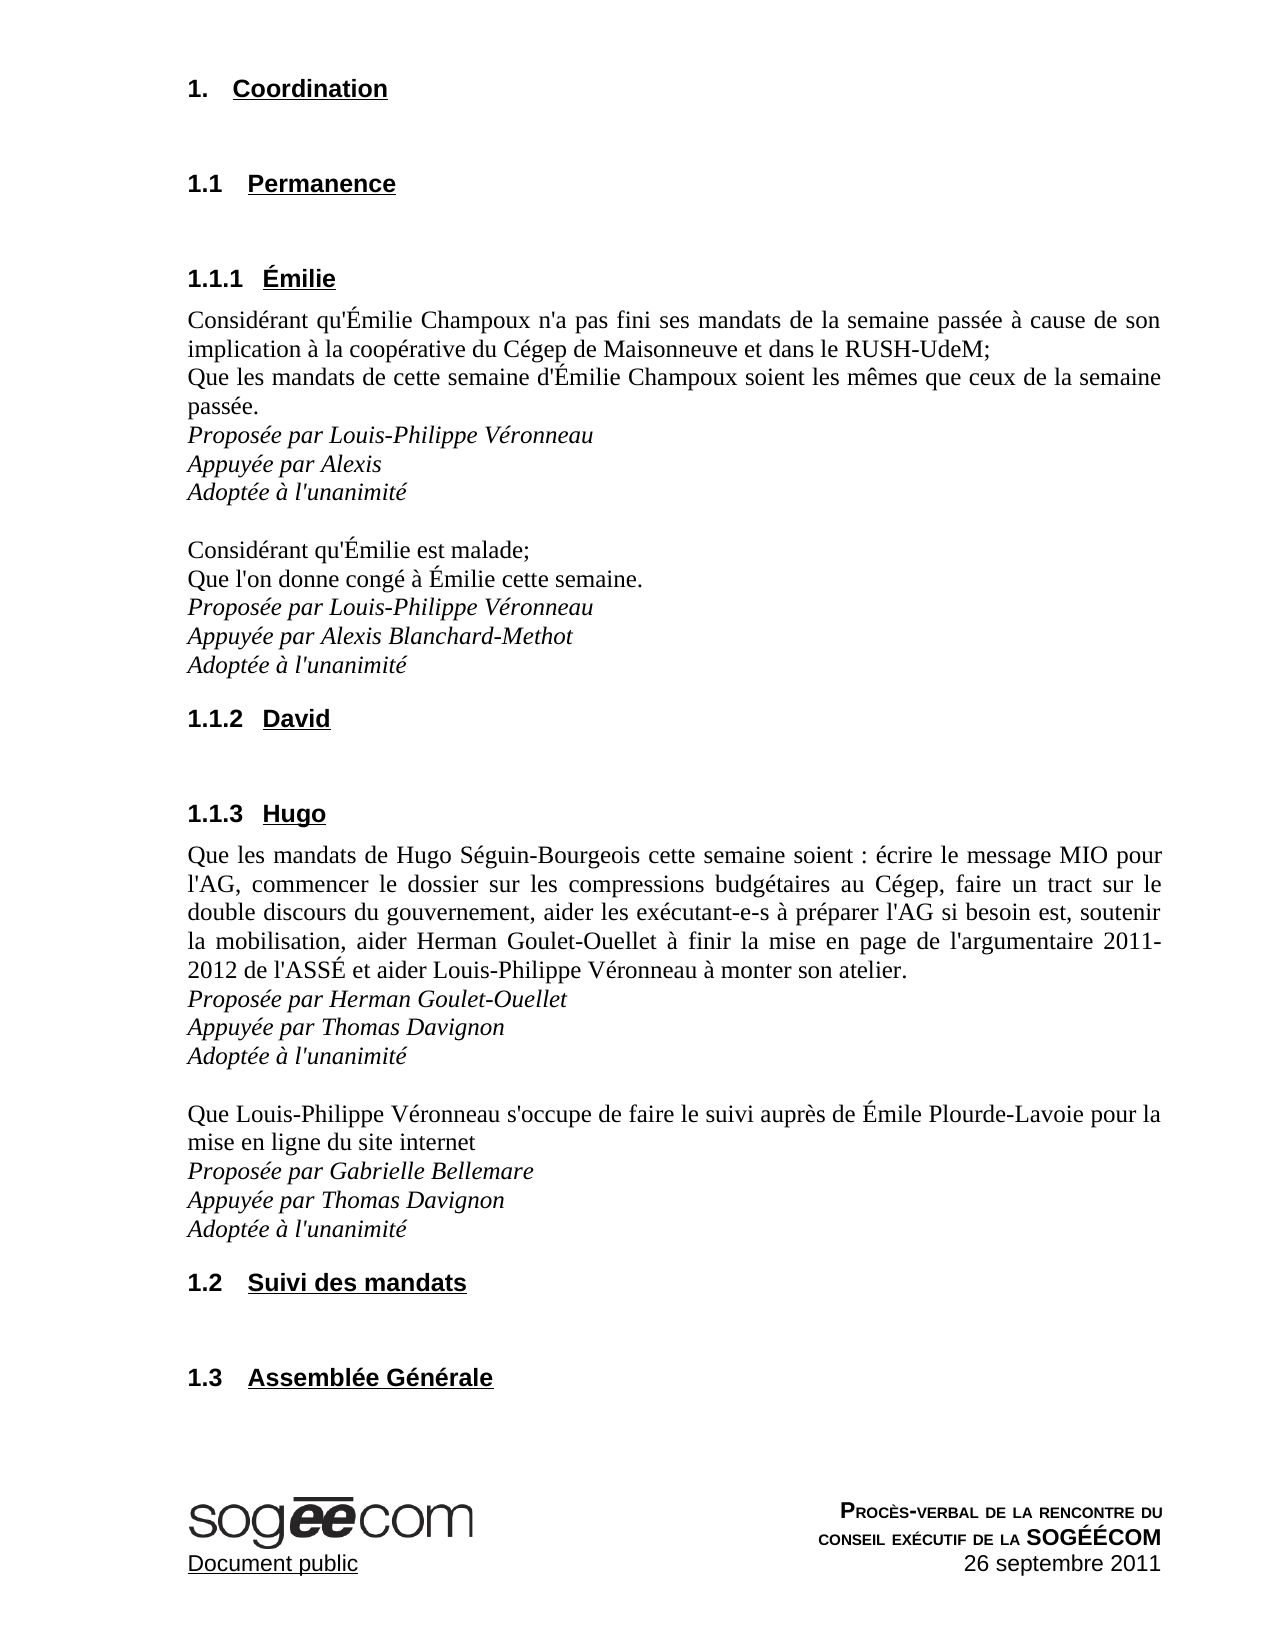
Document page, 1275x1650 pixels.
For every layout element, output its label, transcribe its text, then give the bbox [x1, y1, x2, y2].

subtitle Suivi des mandats [187, 1267, 1162, 1296]
picture [189, 1497, 473, 1549]
text Proposée par Gabrielle Bellemare [187, 1156, 1162, 1185]
text Adoptée à l'unanimité [187, 1214, 1162, 1242]
text Que Louis-Philippe Véronneau s'occupe de faire le suivi auprès de Émile Plourde-Lavoie pour la mise en ligne du site internet [187, 1099, 1162, 1156]
text Adoptée à l'unanimité [187, 650, 1162, 679]
text Appuyée par Alexis Blanchard-Methot [187, 621, 1162, 650]
text Adoptée à l'unanimité [187, 477, 1162, 506]
subtitle Assemblée Générale [187, 1362, 1162, 1391]
text Appuyée par Thomas Davignon [187, 1012, 1162, 1041]
text Que les mandats de Hugo Séguin-Bourgeois cette semaine soient : écrire le message MIO pour l'AG, commencer le dossier sur les compressions budgétaires au Cégep, faire un tract sur le double discours du gouvernement, aider les exécutant-e-s à préparer l'AG si besoin est, soutenir la mobilisation, aider Herman Goulet-Ouellet à finir la mise en page de l'argumentaire 2011-2012 de l'ASSÉ et aider Louis-Philippe Véronneau à monter son atelier. [187, 840, 1162, 984]
text Appuyée par Thomas Davignon [187, 1185, 1162, 1214]
text Adoptée à l'unanimité [187, 1041, 1162, 1070]
subtitle Hugo [187, 799, 1162, 827]
text Considérant qu'Émilie Champoux n'a pas fini ses mandats de la semaine passée à cause de son implication à la coopérative du Cégep de Maisonneuve et dans le RUSH-UdeM; [187, 305, 1162, 362]
text Que l'on donne congé à Émilie cette semaine. [187, 564, 1162, 592]
text Appuyée par Alexis [187, 449, 1162, 477]
subtitle Émilie [187, 264, 1162, 292]
text Que les mandats de cette semaine d'Émilie Champoux soient les mêmes que ceux de la semaine passée. [187, 362, 1162, 420]
subtitle Permanence [187, 169, 1162, 197]
text Proposée par Louis-Philippe Véronneau [187, 592, 1162, 621]
text Considérant qu'Émilie est malade; [187, 535, 1162, 564]
subtitle Coordination [187, 74, 1162, 102]
text Proposée par Louis-Philippe Véronneau [187, 420, 1162, 449]
text Proposée par Herman Goulet-Ouellet [187, 984, 1162, 1012]
subtitle David [187, 704, 1162, 732]
